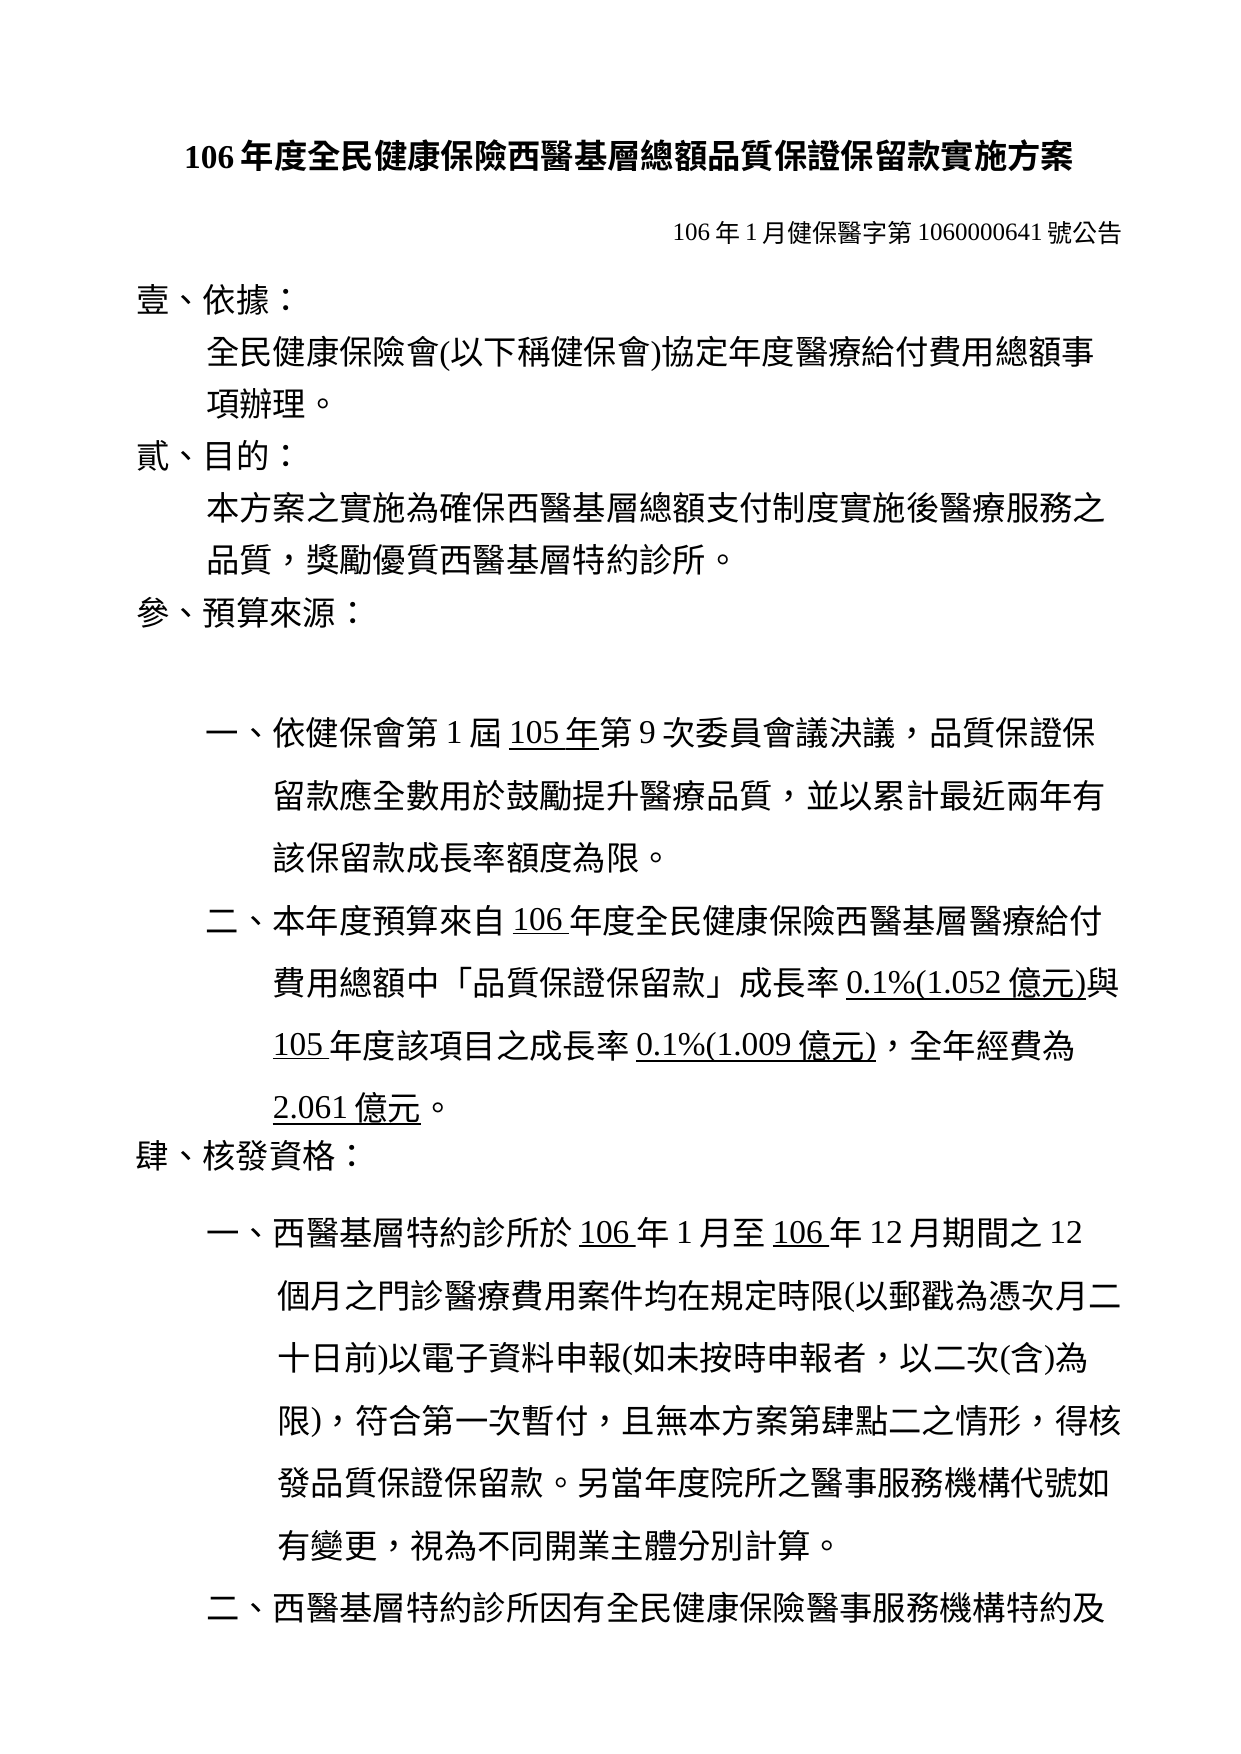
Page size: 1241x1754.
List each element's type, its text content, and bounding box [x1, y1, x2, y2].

text 二、西醫基層特約診所因有全民健康保險醫事服務機構特約及 [206, 1564, 1122, 1627]
text 肆、核發資格： [136, 1127, 1122, 1179]
text 壹、依據： [136, 271, 1122, 323]
text 貳、目的： [136, 427, 1122, 479]
text 一、西醫基層特約診所於106年1月至106年12月期間之12個月之門診醫療費用案件均在規定時限(以郵戳為憑次月二十日前)以電子資料申報(如未按時申報者，以二次(含)為限)，符合第一次暫付，且無本方案第肆點二之情形，得核發品質保證保留款。另當年度院所之醫事服務機構代號如有變更，視為不同開業主體分別計算。 [206, 1189, 1122, 1564]
text 全民健康保險會(以下稱健保會)協定年度醫療給付費用總額事項辦理。 [206, 323, 1122, 427]
text 本方案之實施為確保西醫基層總額支付制度實施後醫療服務之品質，獎勵優質西醫基層特約診所。 [206, 479, 1122, 583]
text 一、依健保會第1屆105年第9次委員會議決議，品質保證保留款應全數用於鼓勵提升醫療品質，並以累計最近兩年有該保留款成長率額度為限。 [206, 689, 1122, 877]
text 二、本年度預算來自106年度全民健康保險西醫基層醫療給付費用總額中「品質保證保留款」成長率0.1%(1.052億元)與105年度該項目之成長率0.1%(1.009億元)，全年經費為2.061億元。 [206, 877, 1122, 1127]
text 106年度全民健康保險西醫基層總額品質保證保留款實施方案 [136, 127, 1122, 179]
text 106年1月健保醫字第1060000641號公告 [136, 189, 1122, 252]
text 參、預算來源： [136, 583, 1122, 635]
